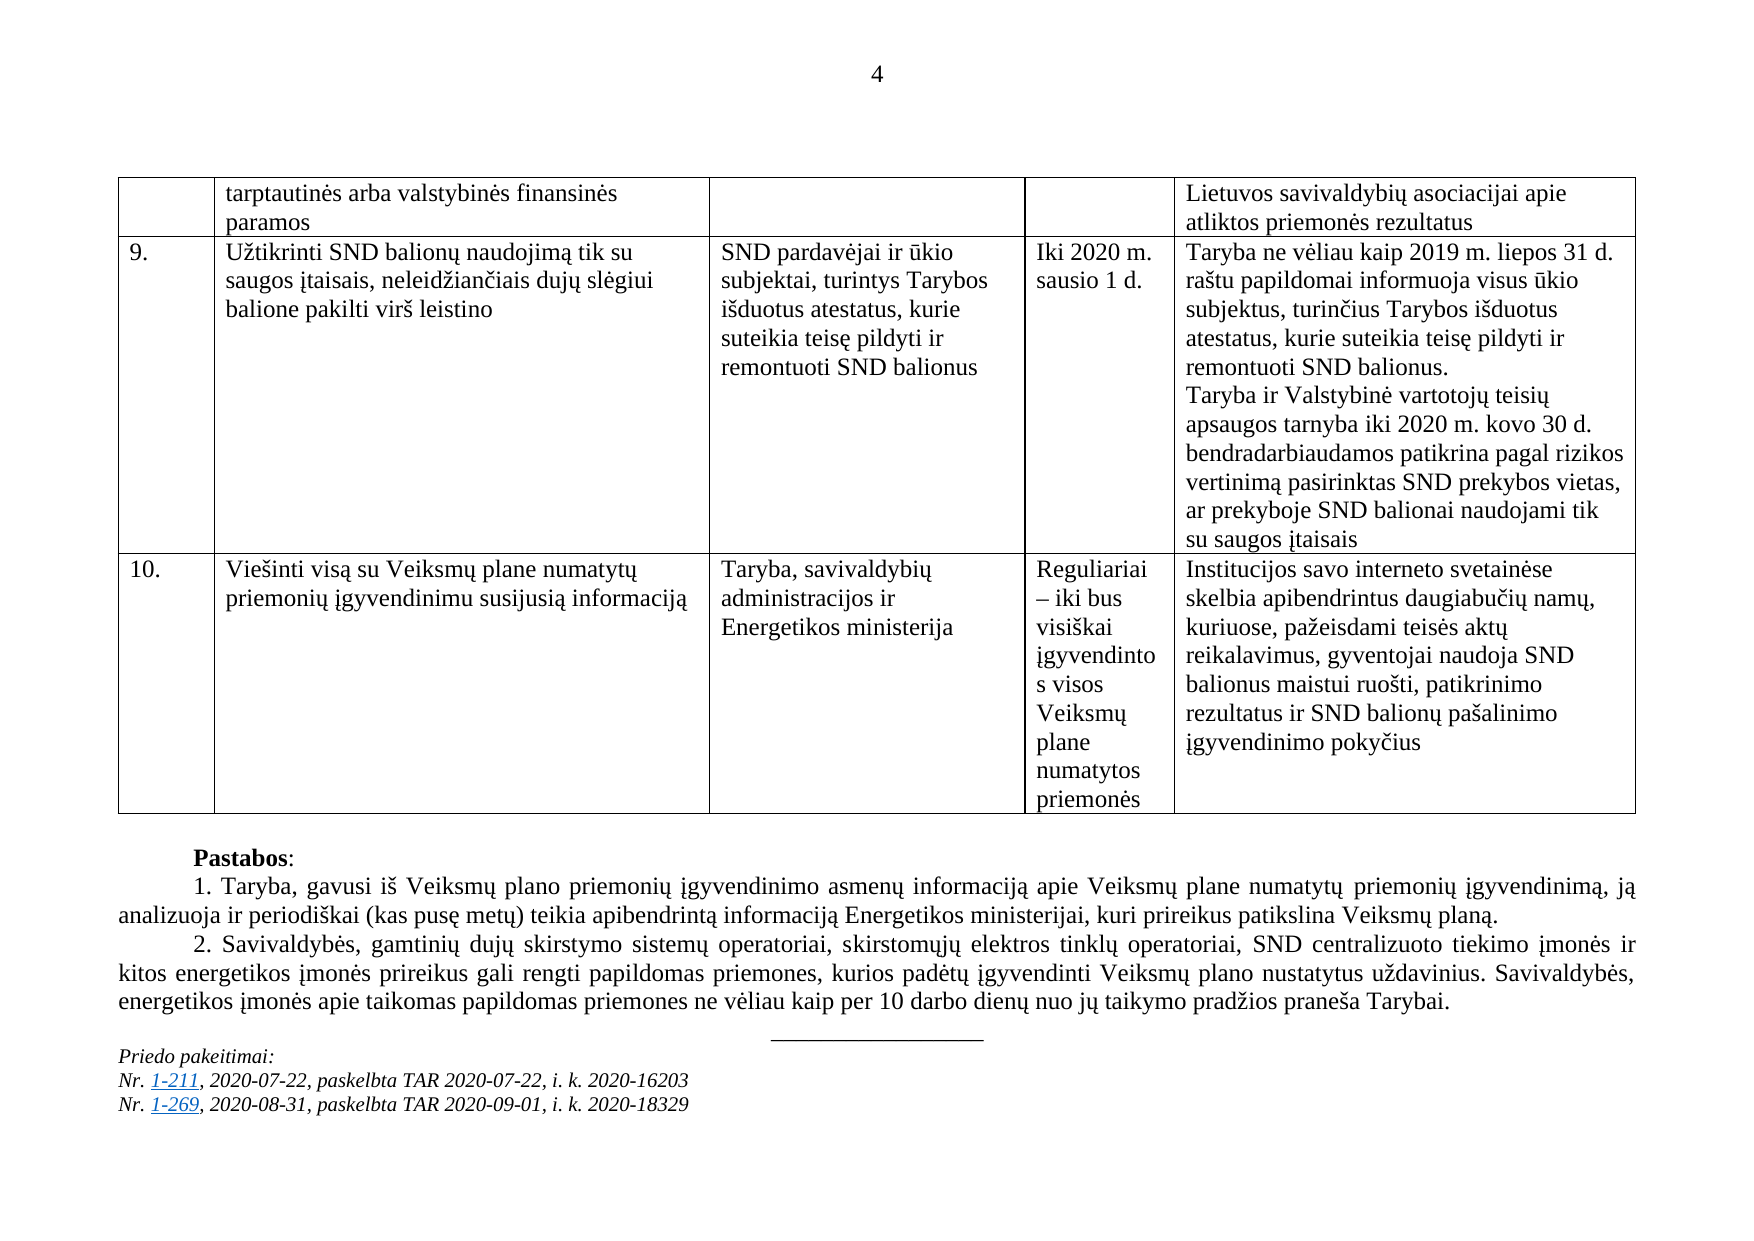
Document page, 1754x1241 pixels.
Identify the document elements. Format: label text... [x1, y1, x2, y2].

table_cell Reguliariai – iki bus visiškai įgyvendintos visos Veiksmų plane numatytos priemonės [1026, 554, 1174, 813]
text Pastabos: [118, 843, 1636, 871]
table_cell Iki 2020 m. sausio 1 d. [1026, 237, 1174, 553]
table_cell Taryba ne vėliau kaip 2019 m. liepos 31 d. raštu papildomai informuoja visus ūkio subjektus, turinčius Tarybos išduotus atestatus, kurie suteikia teisę pildyti ir remontuoti SND balionus. Taryba ir Valstybinė vartotojų teisių apsaugos tarnyba iki 2020 m. kovo 30 d. bendradarbiaudamos patikrina pagal rizikos vertinimą pasirinktas SND prekybos vietas, ar prekyboje SND balionai naudojami tik su saugos įtaisais [1175, 237, 1635, 553]
table_cell Užtikrinti SND balionų naudojimą tik su saugos įtaisais, neleidžiančiais dujų slėgiui balione pakilti virš leistino [215, 237, 709, 553]
table_cell [1026, 178, 1174, 236]
table_cell Viešinti visą su Veiksmų plane numatytų priemonių įgyvendinimu susijusią informaciją [215, 554, 709, 813]
table_cell [710, 178, 1024, 236]
table_cell Institucijos savo interneto svetainėse skelbia apibendrintus daugiabučių namų, kuriuose, pažeisdami teisės aktų reikalavimus, gyventojai naudoja SND balionus maistui ruošti, patikrinimo rezultatus ir SND balionų pašalinimo įgyvendinimo pokyčius [1175, 554, 1635, 813]
table_cell Taryba, savivaldybių administracijos ir Energetikos ministerija [710, 554, 1024, 813]
text Priedo pakeitimai: [118, 1044, 1636, 1068]
text Nr. 1-211, 2020-07-22, paskelbta TAR 2020-07-22, i. k. 2020-16203 [118, 1068, 1636, 1092]
table_cell tarptautinės arba valstybinės finansinės paramos [215, 178, 709, 236]
text Nr. 1-269, 2020-08-31, paskelbta TAR 2020-09-01, i. k. 2020-18329 [118, 1092, 1636, 1116]
table_cell 9. [119, 237, 214, 553]
text _________________ [118, 1015, 1636, 1044]
table_cell [119, 178, 214, 236]
table_cell 10. [119, 554, 214, 813]
table_cell Lietuvos savivaldybių asociacijai apie atliktos priemonės rezultatus [1175, 178, 1635, 236]
text 1. Taryba, gavusi iš Veiksmų plano priemonių įgyvendinimo asmenų informaciją apie Veiksmų plane numatytų priemonių įgyvendinimą, ją analizuoja ir periodiškai (kas pusę metų) teikia apibendrintą informaciją Energetikos ministerijai, kuri prireikus patikslina Veiksmų planą. [118, 871, 1636, 929]
text 2. Savivaldybės, gamtinių dujų skirstymo sistemų operatoriai, skirstomųjų elektros tinklų operatoriai, SND centralizuoto tiekimo įmonės ir kitos energetikos įmonės prireikus gali rengti papildomas priemones, kurios padėtų įgyvendinti Veiksmų plano nustatytus uždavinius. Savivaldybės, energetikos įmonės apie taikomas papildomas priemones ne vėliau kaip per 10 darbo dienų nuo jų taikymo pradžios praneša Tarybai. [118, 929, 1636, 1015]
table_cell SND pardavėjai ir ūkio subjektai, turintys Tarybos išduotus atestatus, kurie suteikia teisę pildyti ir remontuoti SND balionus [710, 237, 1024, 553]
